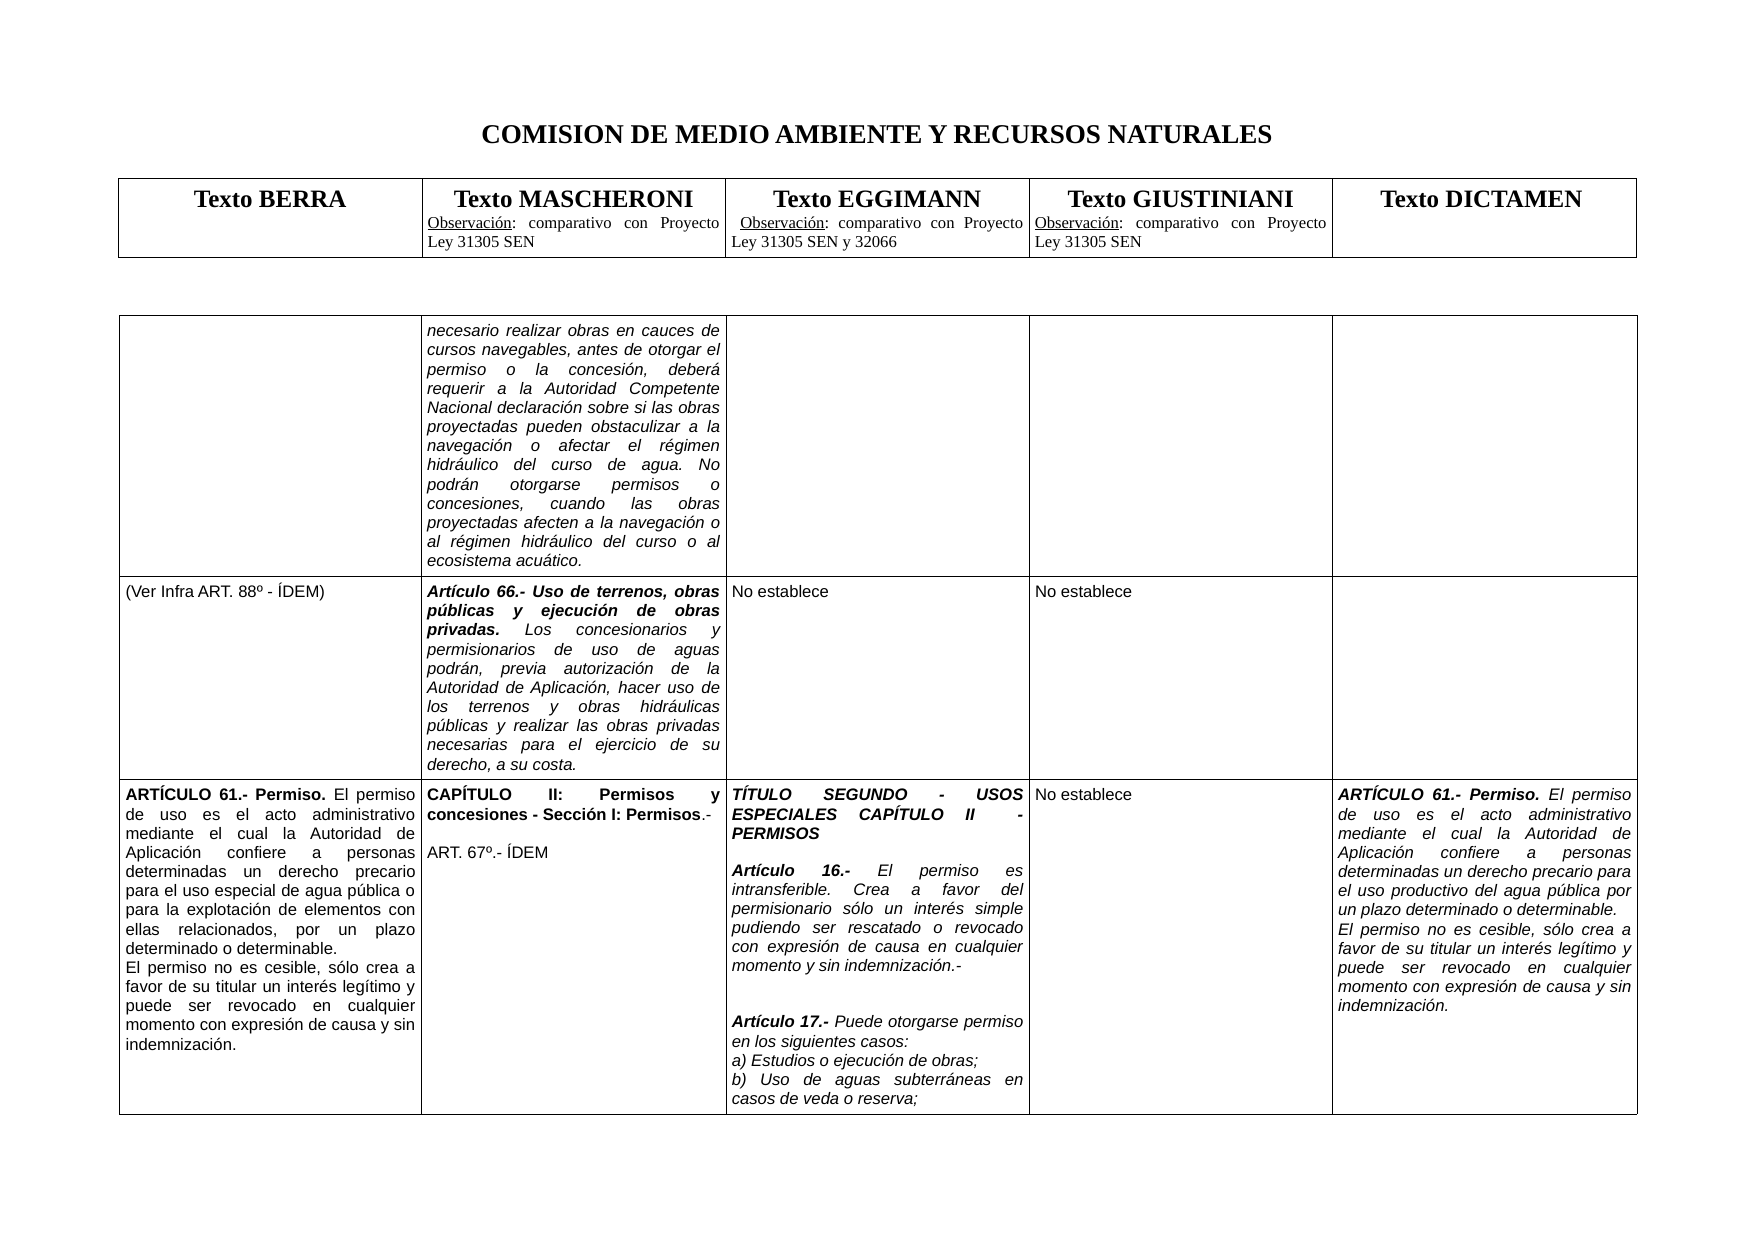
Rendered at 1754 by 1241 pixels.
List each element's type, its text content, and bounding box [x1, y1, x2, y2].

table_cell Artículo 66.- Uso de terrenos, obras públicas y ejecución de obras privadas. Los concesionarios y permisionarios de uso de aguas podrán, previa autorización de la Autoridad de Aplicación, hacer uso de los terrenos y obras hidráulicas públicas y realizar las obras privadas necesarias para el ejercicio de su derecho, a su costa. [422, 577, 726, 779]
table_cell No establece [1030, 577, 1332, 779]
table_cell Título Segundo - Usos especiales Capítulo II - Permisos Artículo 16.- El permiso es intransferible. Crea a favor del permisionario sólo un interés simple pudiendo ser rescatado o revocado con expresión de causa en cualquier momento y sin indemnización.- Artículo 17.- Puede otorgarse permiso en los siguientes casos: a) Estudios o ejecución de obras; b) Uso de aguas subterráneas en casos de veda o reserva; [727, 780, 1029, 1114]
table_cell [120, 316, 421, 576]
table_cell [727, 316, 1029, 576]
table_cell [1333, 316, 1637, 576]
table_cell No establece [1030, 780, 1332, 1114]
table_cell No establece [727, 577, 1029, 779]
table_cell [1030, 316, 1332, 576]
table_cell ARTÍCULO 61.- Permiso. El permiso de uso es el acto administrativo mediante el cual la Autoridad de Aplicación confiere a personas determinadas un derecho precario para el uso productivo del agua pública por un plazo determinado o determinable. El permiso no es cesible, sólo crea a favor de su titular un interés legítimo y puede ser revocado en cualquier momento con expresión de causa y sin indemnización. [1333, 780, 1637, 1114]
table_cell ARTÍCULO 61.- Permiso. El permiso de uso es el acto administrativo mediante el cual la Autoridad de Aplicación confiere a personas determinadas un derecho precario para el uso especial de agua pública o para la explotación de elementos con ellas relacionados, por un plazo determinado o determinable. El permiso no es cesible, sólo crea a favor de su titular un interés legítimo y puede ser revocado en cualquier momento con expresión de causa y sin indemnización. [120, 780, 421, 1114]
table_cell CAPÍTULO II: Permisos y concesiones - Sección I: Permisos.- ART. 67º.- ÍDEM [422, 780, 726, 1114]
table_cell (Ver Infra ART. 88º - ÍDEM) [120, 577, 421, 779]
table_cell [1333, 577, 1637, 779]
table_cell necesario realizar obras en cauces de cursos navegables, antes de otorgar el permiso o la concesión, deberá requerir a la Autoridad Competente Nacional declaración sobre si las obras proyectadas pueden obstaculizar a la navegación o afectar el régimen hidráulico del curso de agua. No podrán otorgarse permisos o concesiones, cuando las obras proyectadas afecten a la navegación o al régimen hidráulico del curso o al ecosistema acuático. [422, 316, 726, 576]
